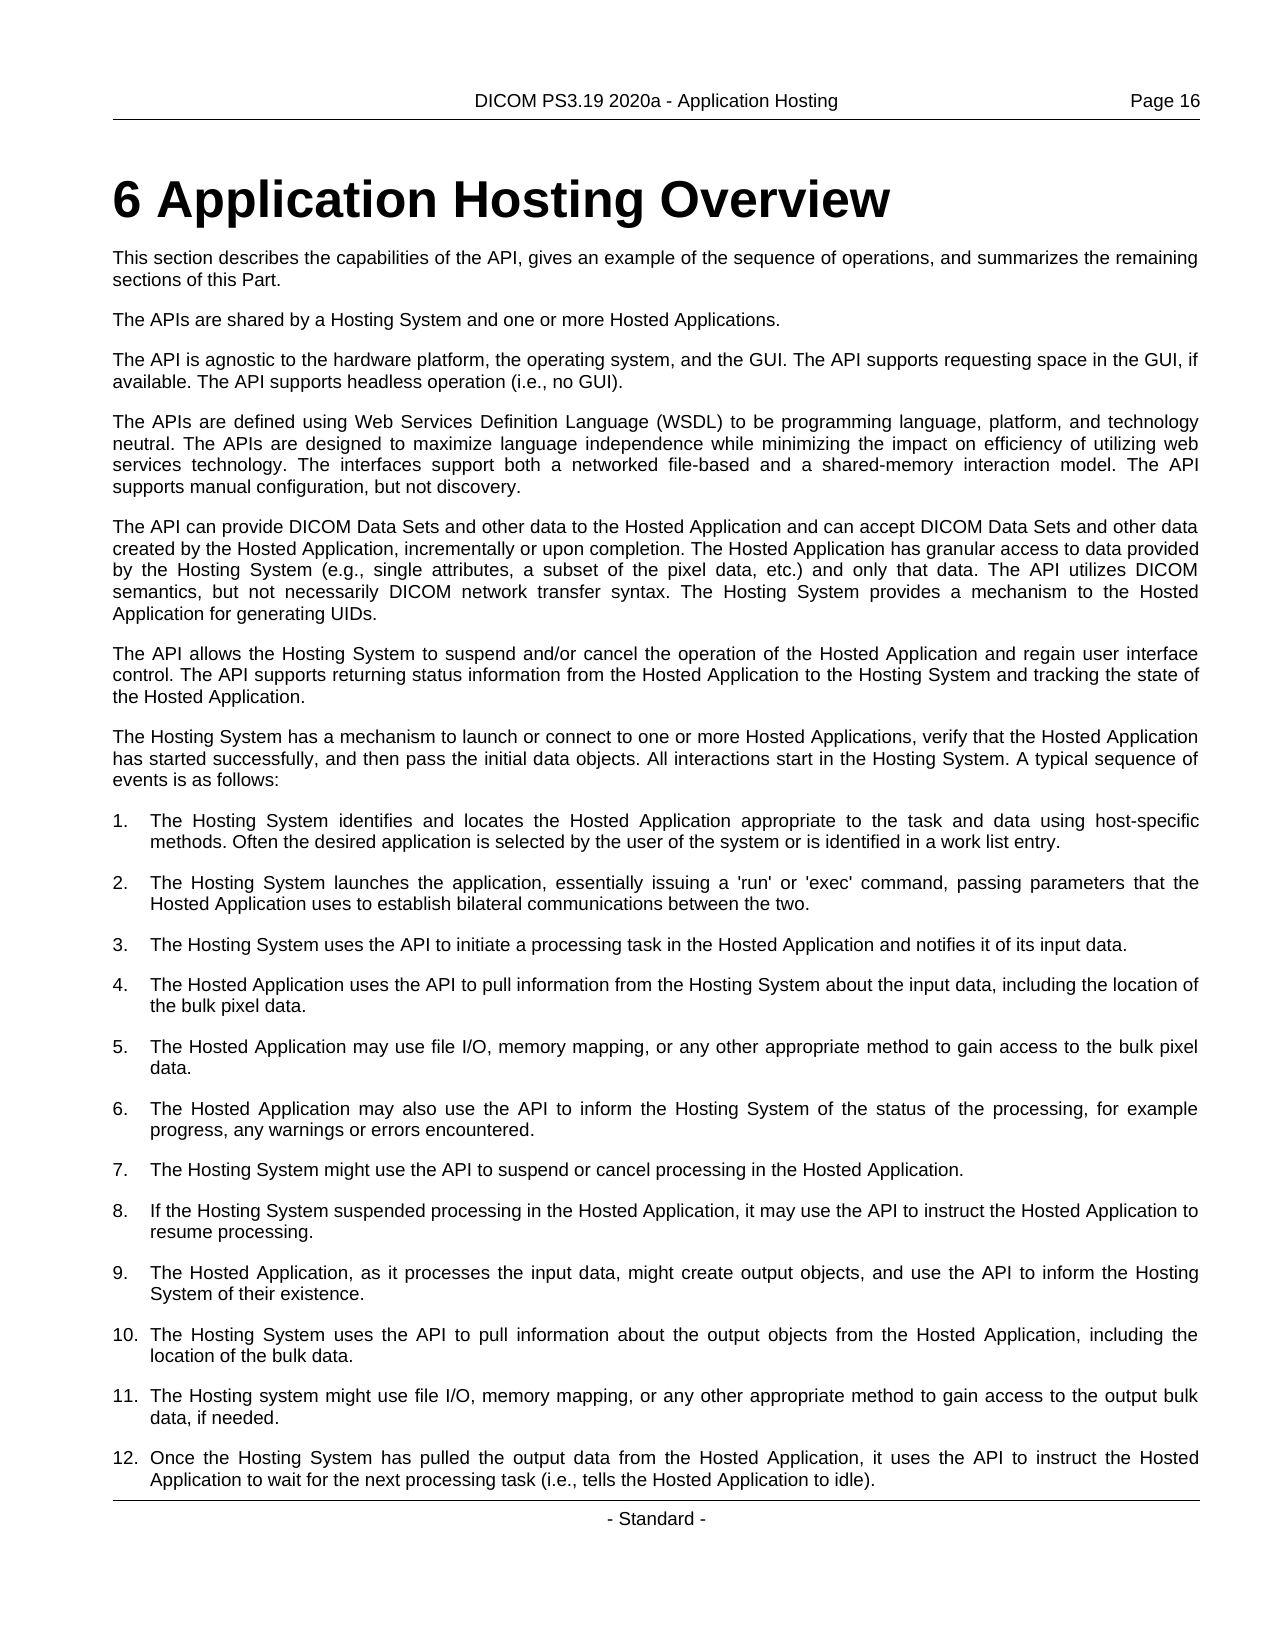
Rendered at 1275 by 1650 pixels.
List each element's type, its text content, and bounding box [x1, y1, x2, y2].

text The API is agnostic to the hardware platform, the operating system, and the GUI. The API supports requesting space in the GUI, if available. The API supports headless operation (i.e., no GUI). [112, 349, 1200, 392]
text The API allows the Hosting System to suspend and/or cancel the operation of the Hosted Application and regain user interface control. The API supports returning status information from the Hosted Application to the Hosting System and tracking the state of the Hosted Application. [112, 643, 1200, 707]
text 1. The Hosting System identifies and locates the Hosted Application appropriate to the task and data using host-specific methods. Often the desired application is selected by the user of the system or is identified in a work list entry. [112, 809, 1200, 853]
text 10. The Hosting System uses the API to pull information about the output objects from the Hosted Application, including the location of the bulk data. [112, 1323, 1200, 1366]
text 5. The Hosted Application may use file I/O, memory mapping, or any other appropriate method to gain access to the bulk pixel data. [112, 1036, 1200, 1079]
text 8. If the Hosting System suspended processing in the Hosted Application, it may use the API to instruct the Hosted Application to resume processing. [112, 1199, 1200, 1243]
text The API can provide DICOM Data Sets and other data to the Hosted Application and can accept DICOM Data Sets and other data created by the Hosted Application, incrementally or upon completion. The Hosted Application has granular access to data provided by the Hosting System (e.g., single attributes, a subset of the pixel data, etc.) and only that data. The API utilizes DICOM semantics, but not necessarily DICOM network transfer syntax. The Hosting System provides a mechanism to the Hosted Application for generating UIDs. [112, 516, 1200, 624]
text The Hosting System has a mechanism to launch or connect to one or more Hosted Applications, verify that the Hosted Application has started successfully, and then pass the initial data objects. All interactions start in the Hosting System. A typical sequence of events is as follows: [112, 726, 1200, 791]
text 12. Once the Hosting System has pulled the output data from the Hosted Application, it uses the API to instruct the Hosted Application to wait for the next processing task (i.e., tells the Hosted Application to idle). [112, 1447, 1200, 1490]
text 4. The Hosted Application uses the API to pull information from the Hosting System about the input data, including the location of the bulk pixel data. [112, 974, 1200, 1017]
text 2. The Hosting System launches the application, essentially issuing a 'run' or 'exec' command, passing parameters that the Hosted Application uses to establish bilateral communications between the two. [112, 871, 1200, 914]
text The APIs are shared by a Hosting System and one or more Hosted Applications. [112, 309, 1200, 331]
text 6 Application Hosting Overview [112, 169, 1200, 228]
text 3. The Hosting System uses the API to initiate a processing task in the Hosted Application and notifies it of its input data. [112, 933, 1200, 955]
text 9. The Hosted Application, as it processes the input data, might create output objects, and use the API to inform the Hosting System of their existence. [112, 1261, 1200, 1304]
text This section describes the capabilities of the API, gives an example of the sequence of operations, and summarizes the remaining sections of this Part. [112, 247, 1200, 290]
text The APIs are defined using Web Services Definition Language (WSDL) to be programming language, platform, and technology neutral. The APIs are designed to maximize language independence while minimizing the impact on efficiency of utilizing web services technology. The interfaces support both a networked file-based and a shared-memory interaction model. The API supports manual configuration, but not discovery. [112, 411, 1200, 497]
text 11. The Hosting system might use file I/O, memory mapping, or any other appropriate method to gain access to the output bulk data, if needed. [112, 1385, 1200, 1428]
text 6. The Hosted Application may also use the API to inform the Hosting System of the status of the processing, for example progress, any warnings or errors encountered. [112, 1097, 1200, 1141]
text 7. The Hosting System might use the API to suspend or cancel processing in the Hosted Application. [112, 1159, 1200, 1181]
